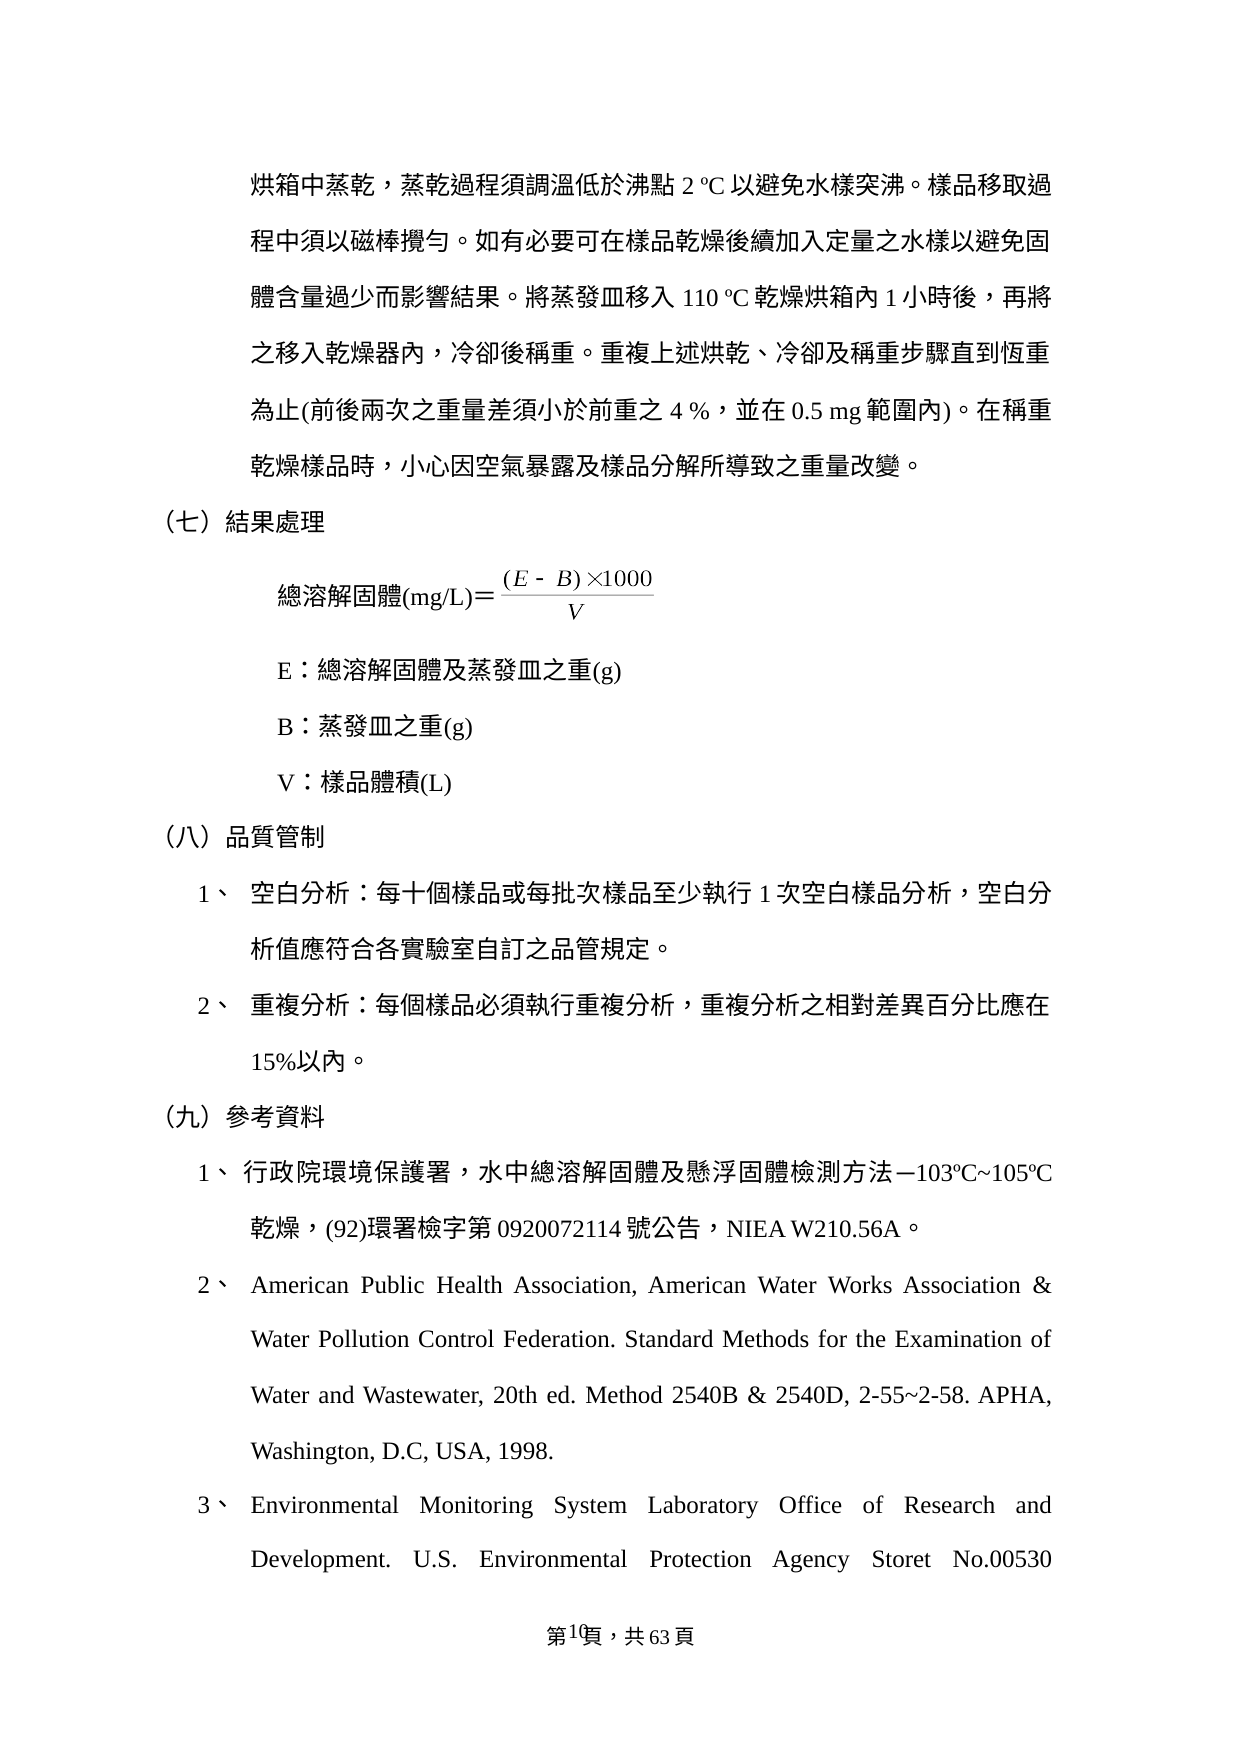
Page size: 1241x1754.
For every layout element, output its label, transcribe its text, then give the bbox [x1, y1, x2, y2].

text V：樣品體積(L) [277, 761, 1053, 799]
text E：總溶解固體及蒸發皿之重(g) [277, 650, 1053, 688]
text （七）結果處理 [150, 501, 1053, 539]
text （八）品質管制 [150, 817, 1053, 854]
list 空白分析：每十個樣品或每批次樣品至少執行1次空白樣品分析，空白分析值應符合各實驗室自訂之品管規定。 [197, 873, 1053, 966]
subtitle Environmental Monitoring System Laboratory Office of Research and Development. U.S. Environmental Protection Agency Storet No.00530 [197, 1484, 1053, 1578]
subtitle American Public Health Association, American Water Works Association & Water Pollution Control Federation. Standard Methods for the Examination of Water and Wastewater, 20th ed. Method 2540B & 2540D, 2-55~2-58. APHA, Washington, D.C, USA, 1998. [197, 1264, 1053, 1470]
text B：蒸發皿之重(g) [277, 706, 1053, 743]
subtitle 行政院環境保護署，水中總溶解固體及懸浮固體檢測方法─103ºC~105ºC乾燥，(92)環署檢字第0920072114號公告，NIEA W210.56A。 [197, 1152, 1053, 1246]
text 總溶解固體(mg/L)＝ [277, 557, 1053, 632]
list 重複分析：每個樣品必須執行重複分析，重複分析之相對差異百分比應在15%以內。 [197, 984, 1053, 1078]
text （九）參考資料 [150, 1096, 1053, 1134]
list 烘箱中蒸乾，蒸乾過程須調溫低於沸點 2 ºC以避免水樣突沸。樣品移取過程中須以磁棒攪勻。如有必要可在樣品乾燥後續加入定量之水樣以避免固體含量過少而影響結果。將蒸發皿移入110 ºC乾燥烘箱內1小時後，再將之移入乾燥器內，冷卻後稱重。重複上述烘乾、冷卻及稱重步驟直到恆重為止(前後兩次之重量差須小於前重之4 %，並在0.5 mg範圍內)。在稱重乾燥樣品時，小心因空氣暴露及樣品分解所導致之重量改變。 [197, 164, 1053, 483]
